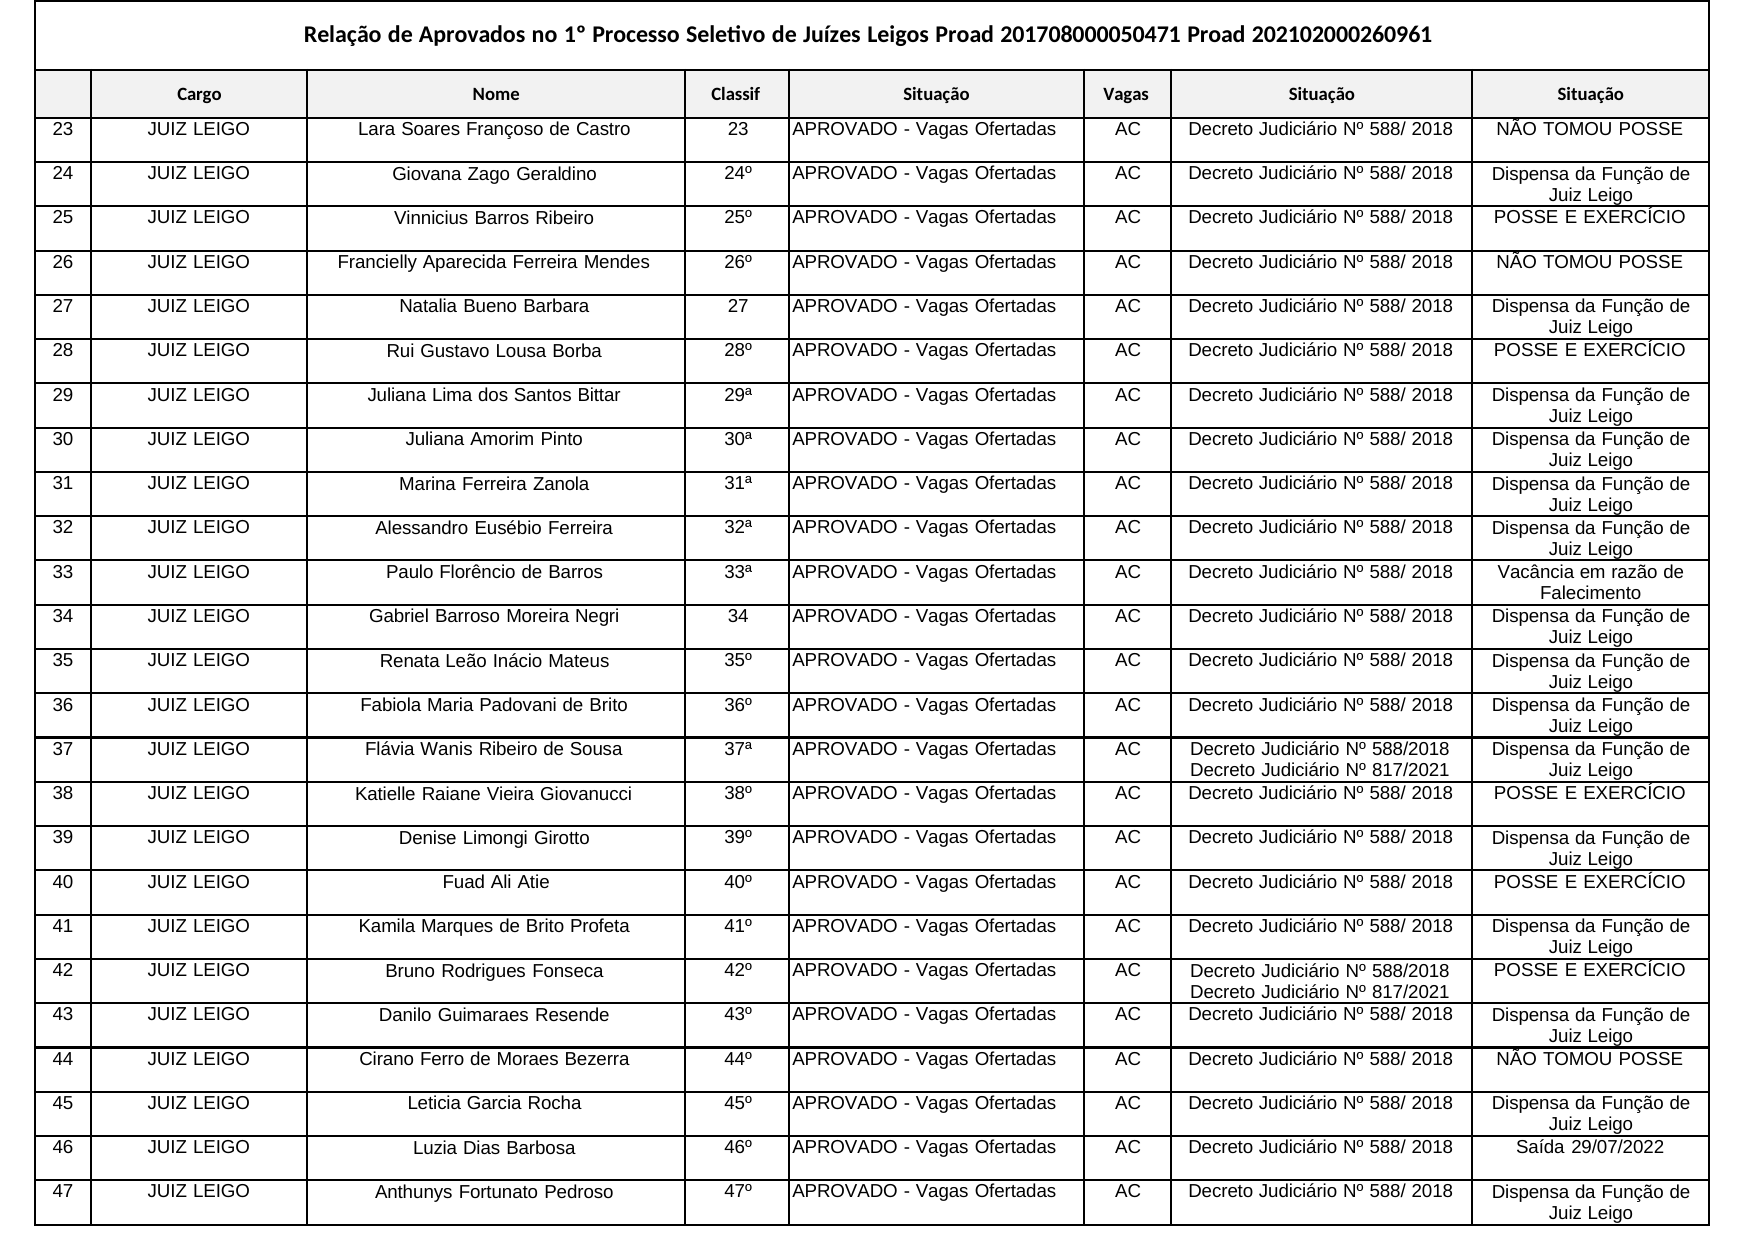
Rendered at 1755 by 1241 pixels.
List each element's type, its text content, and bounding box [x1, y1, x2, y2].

table_cell 46 [36, 1137, 90, 1179]
table_cell Decreto Judiciário Nº 588/ 2018 [1172, 871, 1471, 913]
table_cell JUIZ LEIGO [92, 1049, 306, 1091]
table_cell 44º [686, 1049, 788, 1091]
table_cell 36 [36, 694, 90, 736]
table_cell AC [1085, 561, 1170, 604]
table_cell POSSE E EXERCÍCIO [1473, 783, 1708, 825]
table_cell 23 [36, 119, 90, 161]
table_cell AC [1085, 252, 1170, 294]
table_cell APROVADO - Vagas Ofertadas [790, 1093, 1083, 1135]
table_cell 33ª [686, 561, 788, 604]
table_cell Lara Soares Françoso de Castro [308, 119, 684, 161]
table_cell 40 [36, 871, 90, 913]
table_cell Dispensa da Função de Juiz Leigo [1473, 1181, 1708, 1223]
table_cell APROVADO - Vagas Ofertadas [790, 252, 1083, 294]
table_cell APROVADO - Vagas Ofertadas [790, 340, 1083, 382]
table_cell APROVADO - Vagas Ofertadas [790, 561, 1083, 604]
table_cell AC [1085, 473, 1170, 515]
table_cell APROVADO - Vagas Ofertadas [790, 473, 1083, 515]
table_cell Kamila Marques de Brito Profeta [308, 916, 684, 958]
table_cell 43º [686, 1004, 788, 1046]
table_cell AC [1085, 1004, 1170, 1046]
table_cell POSSE E EXERCÍCIO [1473, 340, 1708, 382]
table_cell JUIZ LEIGO [92, 871, 306, 913]
table_cell Decreto Judiciário Nº 588/ 2018 [1172, 429, 1471, 471]
table_cell Decreto Judiciário Nº 588/ 2018 [1172, 1049, 1471, 1091]
table_cell 30 [36, 429, 90, 471]
table_cell Juliana Lima dos Santos Bittar [308, 384, 684, 427]
table_cell Dispensa da Função de Juiz Leigo [1473, 606, 1708, 648]
table_cell 47º [686, 1181, 788, 1223]
table_cell Danilo Guimaraes Resende [308, 1004, 684, 1046]
table_cell JUIZ LEIGO [92, 384, 306, 427]
table_cell JUIZ LEIGO [92, 650, 306, 692]
table_cell AC [1085, 650, 1170, 692]
table_cell Dispensa da Função de Juiz Leigo [1473, 1004, 1708, 1046]
table_cell JUIZ LEIGO [92, 429, 306, 471]
table_cell AC [1085, 783, 1170, 825]
table_cell Katielle Raiane Vieira Giovanucci [308, 783, 684, 825]
table_cell 32ª [686, 517, 788, 559]
table_cell Decreto Judiciário Nº 588/ 2018 [1172, 207, 1471, 249]
table_cell Decreto Judiciário Nº 588/ 2018 [1172, 384, 1471, 427]
table_cell Dispensa da Função de Juiz Leigo [1473, 517, 1708, 559]
table_cell Dispensa da Função de Juiz Leigo [1473, 384, 1708, 427]
table_cell 43 [36, 1004, 90, 1046]
table_cell Natalia Bueno Barbara [308, 296, 684, 338]
table_cell Vagas [1085, 71, 1170, 117]
table_cell Decreto Judiciário Nº 588/ 2018 [1172, 163, 1471, 205]
table_cell Gabriel Barroso Moreira Negri [308, 606, 684, 648]
table_cell 47 [36, 1181, 90, 1223]
table_cell Decreto Judiciário Nº 588/ 2018 [1172, 252, 1471, 294]
table_cell Cargo [92, 71, 306, 117]
table_cell Decreto Judiciário Nº 588/ 2018 [1172, 783, 1471, 825]
table_cell JUIZ LEIGO [92, 296, 306, 338]
table_cell 32 [36, 517, 90, 559]
table_cell APROVADO - Vagas Ofertadas [790, 827, 1083, 869]
table_cell AC [1085, 916, 1170, 958]
table_cell AC [1085, 1049, 1170, 1091]
table_cell Dispensa da Função de Juiz Leigo [1473, 473, 1708, 515]
table_cell Decreto Judiciário Nº 588/ 2018 [1172, 119, 1471, 161]
table_cell AC [1085, 119, 1170, 161]
table_cell Anthunys Fortunato Pedroso [308, 1181, 684, 1223]
table_cell Rui Gustavo Lousa Borba [308, 340, 684, 382]
table_cell 41º [686, 916, 788, 958]
table_cell AC [1085, 739, 1170, 781]
table_cell APROVADO - Vagas Ofertadas [790, 384, 1083, 427]
table_cell Flávia Wanis Ribeiro de Sousa [308, 739, 684, 781]
table_cell 26º [686, 252, 788, 294]
table_cell NÃO TOMOU POSSE [1473, 252, 1708, 294]
table_cell Decreto Judiciário Nº 588/ 2018 [1172, 340, 1471, 382]
table_cell 30ª [686, 429, 788, 471]
table_cell Decreto Judiciário Nº 588/ 2018 [1172, 650, 1471, 692]
table_cell 24º [686, 163, 788, 205]
table_cell JUIZ LEIGO [92, 163, 306, 205]
table_cell Situação [1172, 71, 1471, 117]
table_cell 35 [36, 650, 90, 692]
table_cell APROVADO - Vagas Ofertadas [790, 1049, 1083, 1091]
table_cell 40º [686, 871, 788, 913]
table_cell 34 [686, 606, 788, 648]
table_cell Dispensa da Função de Juiz Leigo [1473, 1093, 1708, 1135]
table_cell Dispensa da Função de Juiz Leigo [1473, 650, 1708, 692]
table_cell Bruno Rodrigues Fonseca [308, 960, 684, 1002]
table_cell Nome [308, 71, 684, 117]
table_cell 42º [686, 960, 788, 1002]
table_cell Juliana Amorim Pinto [308, 429, 684, 471]
table_cell 28 [36, 340, 90, 382]
table_cell JUIZ LEIGO [92, 1093, 306, 1135]
table_cell JUIZ LEIGO [92, 517, 306, 559]
table_cell 41 [36, 916, 90, 958]
table_cell Renata Leão Inácio Mateus [308, 650, 684, 692]
table_cell JUIZ LEIGO [92, 1181, 306, 1223]
table_cell 38 [36, 783, 90, 825]
table_cell 25 [36, 207, 90, 249]
table_cell JUIZ LEIGO [92, 739, 306, 781]
table_cell 45º [686, 1093, 788, 1135]
table_cell APROVADO - Vagas Ofertadas [790, 1137, 1083, 1179]
table_cell 39 [36, 827, 90, 869]
table_cell APROVADO - Vagas Ofertadas [790, 739, 1083, 781]
table_cell POSSE E EXERCÍCIO [1473, 207, 1708, 249]
table_cell Decreto Judiciário Nº 588/ 2018 [1172, 1004, 1471, 1046]
table_cell Situação [790, 71, 1083, 117]
table_cell APROVADO - Vagas Ofertadas [790, 1004, 1083, 1046]
table_cell 42 [36, 960, 90, 1002]
table_cell JUIZ LEIGO [92, 916, 306, 958]
table_cell APROVADO - Vagas Ofertadas [790, 163, 1083, 205]
table_cell Decreto Judiciário Nº 588/ 2018 [1172, 517, 1471, 559]
table_cell Saída 29/07/2022 [1473, 1137, 1708, 1179]
table_cell JUIZ LEIGO [92, 119, 306, 161]
table_cell Giovana Zago Geraldino [308, 163, 684, 205]
table_cell AC [1085, 827, 1170, 869]
table_cell AC [1085, 1181, 1170, 1223]
table_cell 29ª [686, 384, 788, 427]
table_cell JUIZ LEIGO [92, 473, 306, 515]
table_cell Cirano Ferro de Moraes Bezerra [308, 1049, 684, 1091]
table_cell AC [1085, 429, 1170, 471]
table_cell AC [1085, 1093, 1170, 1135]
table_cell AC [1085, 871, 1170, 913]
table_cell NÃO TOMOU POSSE [1473, 1049, 1708, 1091]
table_cell AC [1085, 384, 1170, 427]
table_cell JUIZ LEIGO [92, 606, 306, 648]
table_cell APROVADO - Vagas Ofertadas [790, 296, 1083, 338]
table_cell AC [1085, 960, 1170, 1002]
table_cell POSSE E EXERCÍCIO [1473, 960, 1708, 1002]
table_cell APROVADO - Vagas Ofertadas [790, 650, 1083, 692]
table_cell Marina Ferreira Zanola [308, 473, 684, 515]
table_cell 36º [686, 694, 788, 736]
table_cell 31ª [686, 473, 788, 515]
table_cell APROVADO - Vagas Ofertadas [790, 606, 1083, 648]
table_cell Dispensa da Função de Juiz Leigo [1473, 739, 1708, 781]
table_cell AC [1085, 163, 1170, 205]
table_cell Decreto Judiciário Nº 588/ 2018 [1172, 916, 1471, 958]
table_cell JUIZ LEIGO [92, 960, 306, 1002]
table_cell 27 [36, 296, 90, 338]
table_cell JUIZ LEIGO [92, 694, 306, 736]
table_cell 23 [686, 119, 788, 161]
table_cell APROVADO - Vagas Ofertadas [790, 960, 1083, 1002]
table_cell Decreto Judiciário Nº 588/ 2018 [1172, 606, 1471, 648]
table_cell Dispensa da Função de Juiz Leigo [1473, 296, 1708, 338]
table_cell 35º [686, 650, 788, 692]
table_cell Decreto Judiciário Nº 588/ 2018 [1172, 694, 1471, 736]
table_cell 46º [686, 1137, 788, 1179]
table_cell 44 [36, 1049, 90, 1091]
table_cell Classif [686, 71, 788, 117]
table_cell APROVADO - Vagas Ofertadas [790, 783, 1083, 825]
table_cell JUIZ LEIGO [92, 207, 306, 249]
table_cell APROVADO - Vagas Ofertadas [790, 207, 1083, 249]
table_cell AC [1085, 1137, 1170, 1179]
table_cell 33 [36, 561, 90, 604]
table_cell Dispensa da Função de Juiz Leigo [1473, 916, 1708, 958]
table_cell Decreto Judiciário Nº 588/ 2018 [1172, 1181, 1471, 1223]
table_cell AC [1085, 340, 1170, 382]
table_cell JUIZ LEIGO [92, 783, 306, 825]
table_cell AC [1085, 694, 1170, 736]
table_cell APROVADO - Vagas Ofertadas [790, 871, 1083, 913]
table_cell Decreto Judiciário Nº 588/2018 Decreto Judiciário Nº 817/2021 [1172, 960, 1471, 1002]
table_cell Fuad Ali Atie [308, 871, 684, 913]
table_cell Decreto Judiciário Nº 588/ 2018 [1172, 473, 1471, 515]
table_cell Situação [1473, 71, 1708, 117]
table_cell JUIZ LEIGO [92, 827, 306, 869]
table_cell 38º [686, 783, 788, 825]
table_cell POSSE E EXERCÍCIO [1473, 871, 1708, 913]
table_cell 27 [686, 296, 788, 338]
table_cell Decreto Judiciário Nº 588/ 2018 [1172, 1137, 1471, 1179]
table_cell Decreto Judiciário Nº 588/ 2018 [1172, 561, 1471, 604]
table_cell 26 [36, 252, 90, 294]
table_cell 37 [36, 739, 90, 781]
table_cell Decreto Judiciário Nº 588/ 2018 [1172, 1093, 1471, 1135]
table_cell Fabiola Maria Padovani de Brito [308, 694, 684, 736]
table_cell APROVADO - Vagas Ofertadas [790, 1181, 1083, 1223]
table_cell Vacância em razão de Falecimento [1473, 561, 1708, 604]
table_cell 28º [686, 340, 788, 382]
table_cell APROVADO - Vagas Ofertadas [790, 119, 1083, 161]
table_cell 37ª [686, 739, 788, 781]
table_cell AC [1085, 606, 1170, 648]
table_cell AC [1085, 517, 1170, 559]
table_cell 25º [686, 207, 788, 249]
table_cell Francielly Aparecida Ferreira Mendes [308, 252, 684, 294]
table_cell [36, 71, 90, 117]
table_cell APROVADO - Vagas Ofertadas [790, 517, 1083, 559]
table_cell Dispensa da Função de Juiz Leigo [1473, 694, 1708, 736]
table_cell Decreto Judiciário Nº 588/ 2018 [1172, 827, 1471, 869]
table_cell APROVADO - Vagas Ofertadas [790, 429, 1083, 471]
table_cell JUIZ LEIGO [92, 561, 306, 604]
table_cell APROVADO - Vagas Ofertadas [790, 916, 1083, 958]
table_cell JUIZ LEIGO [92, 1004, 306, 1046]
table_cell Paulo Florêncio de Barros [308, 561, 684, 604]
table_cell 24 [36, 163, 90, 205]
table_cell 29 [36, 384, 90, 427]
table_cell Dispensa da Função de Juiz Leigo [1473, 163, 1708, 205]
table_cell 45 [36, 1093, 90, 1135]
table_cell Decreto Judiciário Nº 588/ 2018 [1172, 296, 1471, 338]
table_cell Alessandro Eusébio Ferreira [308, 517, 684, 559]
table_cell 39º [686, 827, 788, 869]
table_cell Leticia Garcia Rocha [308, 1093, 684, 1135]
table_cell 31 [36, 473, 90, 515]
table_cell NÃO TOMOU POSSE [1473, 119, 1708, 161]
table_cell JUIZ LEIGO [92, 1137, 306, 1179]
table_cell Decreto Judiciário Nº 588/2018 Decreto Judiciário Nº 817/2021 [1172, 739, 1471, 781]
table_cell Vinnicius Barros Ribeiro [308, 207, 684, 249]
table_cell APROVADO - Vagas Ofertadas [790, 694, 1083, 736]
table_header Relação de Aprovados no 1º Processo Seletivo de Juízes Leigos Proad 201708000050471 Proad 202102000260961 [36, 2, 1708, 69]
table_cell AC [1085, 296, 1170, 338]
table_cell Dispensa da Função de Juiz Leigo [1473, 827, 1708, 869]
table_cell JUIZ LEIGO [92, 340, 306, 382]
table_cell JUIZ LEIGO [92, 252, 306, 294]
table_cell AC [1085, 207, 1170, 249]
table_cell Denise Limongi Girotto [308, 827, 684, 869]
table_cell Dispensa da Função de Juiz Leigo [1473, 429, 1708, 471]
table_cell Luzia Dias Barbosa [308, 1137, 684, 1179]
table_cell 34 [36, 606, 90, 648]
